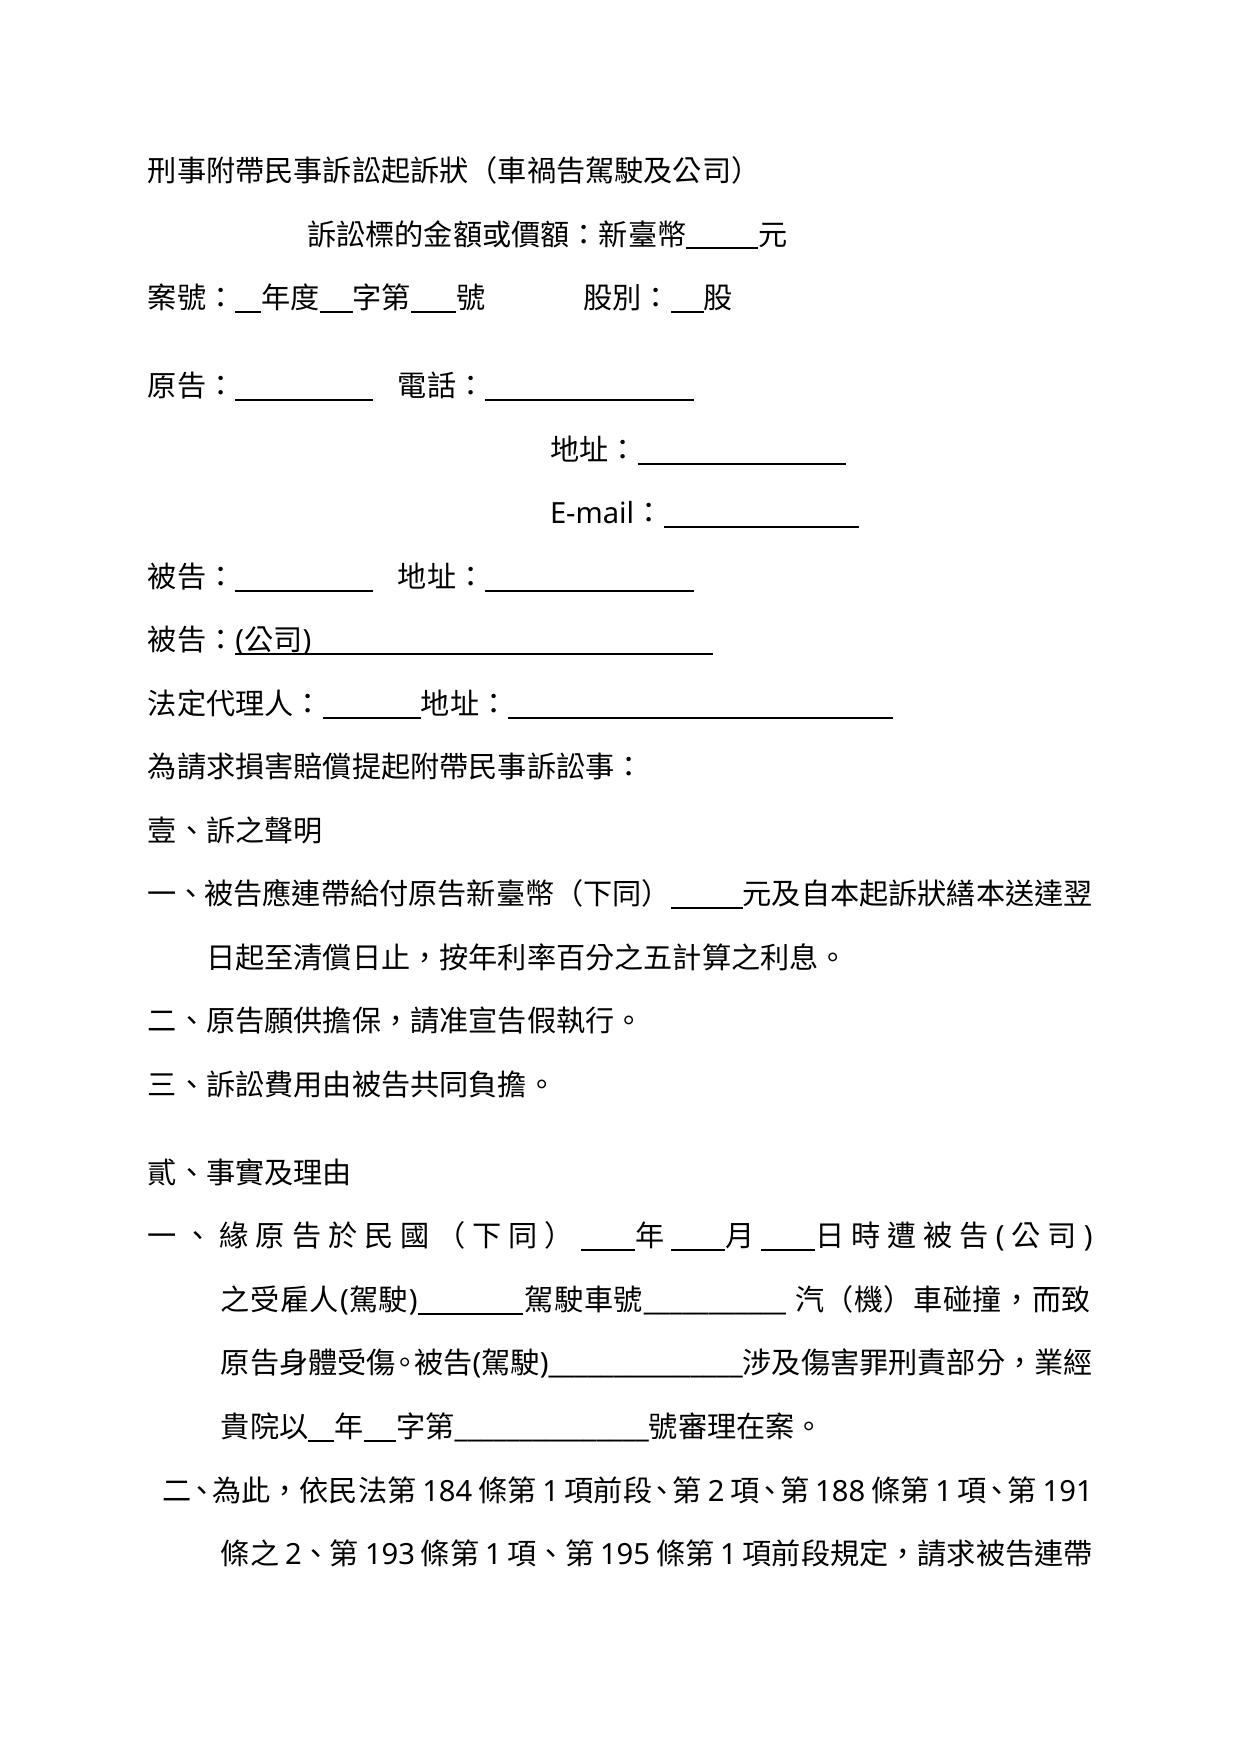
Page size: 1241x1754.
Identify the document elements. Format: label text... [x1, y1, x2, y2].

text 二、原告願供擔保，請准宣告假執行。 [148, 998, 1092, 1040]
text 訴訟標的金額或價額：新臺幣 元 [148, 211, 1034, 253]
text 三、訴訟費用由被告共同負擔。 [148, 1061, 1092, 1103]
text 一、緣原告於民國（下同） 年 月 日時遭被告(公司) 之受雇人(駕駛) 駕駛車號___________ 汽（機）車碰撞，而致原告身體受傷。被告(駕駛)_______________涉及傷害罪刑責部分，業經 貴院以 年 字第_______________號審理在案。 [148, 1213, 1092, 1446]
text 刑事附帶民事訴訟起訴狀（車禍告駕駛及公司） [148, 148, 1092, 190]
text 貳、事實及理由 [148, 1149, 1092, 1192]
text 法定代理人： 地址： [148, 680, 1092, 723]
text 壹、訴之聲明 [148, 807, 1092, 849]
text 原告： 電話： [148, 363, 1092, 405]
text 一、被告應連帶給付原告新臺幣（下同） 元及自本起訴狀繕本送達翌日起至清償日止，按年利率百分之五計算之利息。 [148, 871, 1092, 976]
text 被告：(公司) [148, 617, 1092, 659]
text 被告： 地址： [148, 553, 1092, 596]
text 二、為此，依民法第184條第1項前段、第2項、第188條第1項、第191條之2、第193條第1項、第195條第1項前段規定，請求被告連帶 [162, 1467, 1092, 1573]
text 地址： [448, 426, 1092, 469]
text 案號： 年度 字第 號 股別： 股 [148, 274, 1092, 317]
text E-mail： [448, 490, 1092, 532]
text 為請求損害賠償提起附帶民事訴訟事： [148, 744, 1092, 786]
